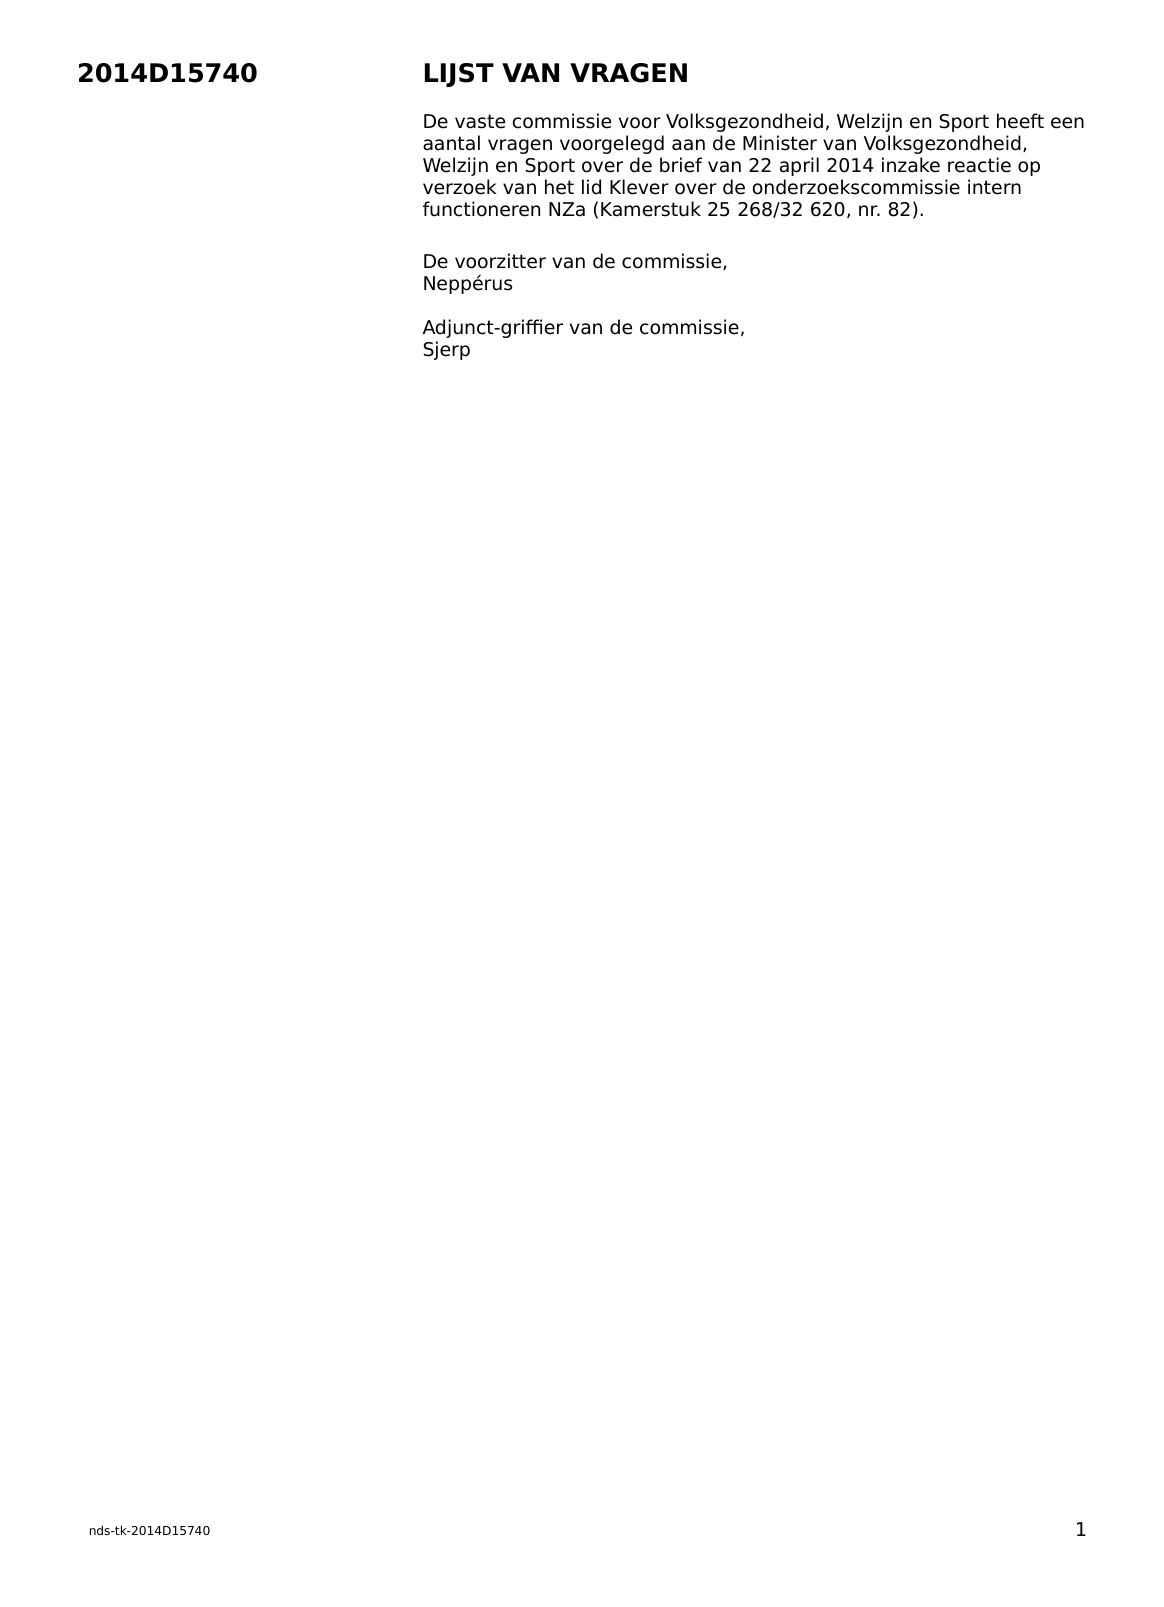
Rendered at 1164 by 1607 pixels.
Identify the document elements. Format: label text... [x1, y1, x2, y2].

text nds-tk-2014D15740 [88, 1524, 323, 1538]
text 2014D15740 LIJST VAN VRAGEN [77, 59, 1087, 89]
text De vaste commissie voor Volksgezondheid, Welzijn en Sport heeft een aantal vragen voorgelegd aan de Minister van Volksgezondheid, Welzijn en Sport over de brief van 22 april 2014 inzake reactie op verzoek van het lid Klever over de onderzoekscommissie intern functioneren NZa (Kamerstuk 25 268/32 620, nr. 82). [422, 111, 1087, 221]
text De voorzitter van de commissie, Neppérus [422, 251, 1087, 295]
text Adjunct-griffier van de commissie, Sjerp [422, 317, 1087, 361]
